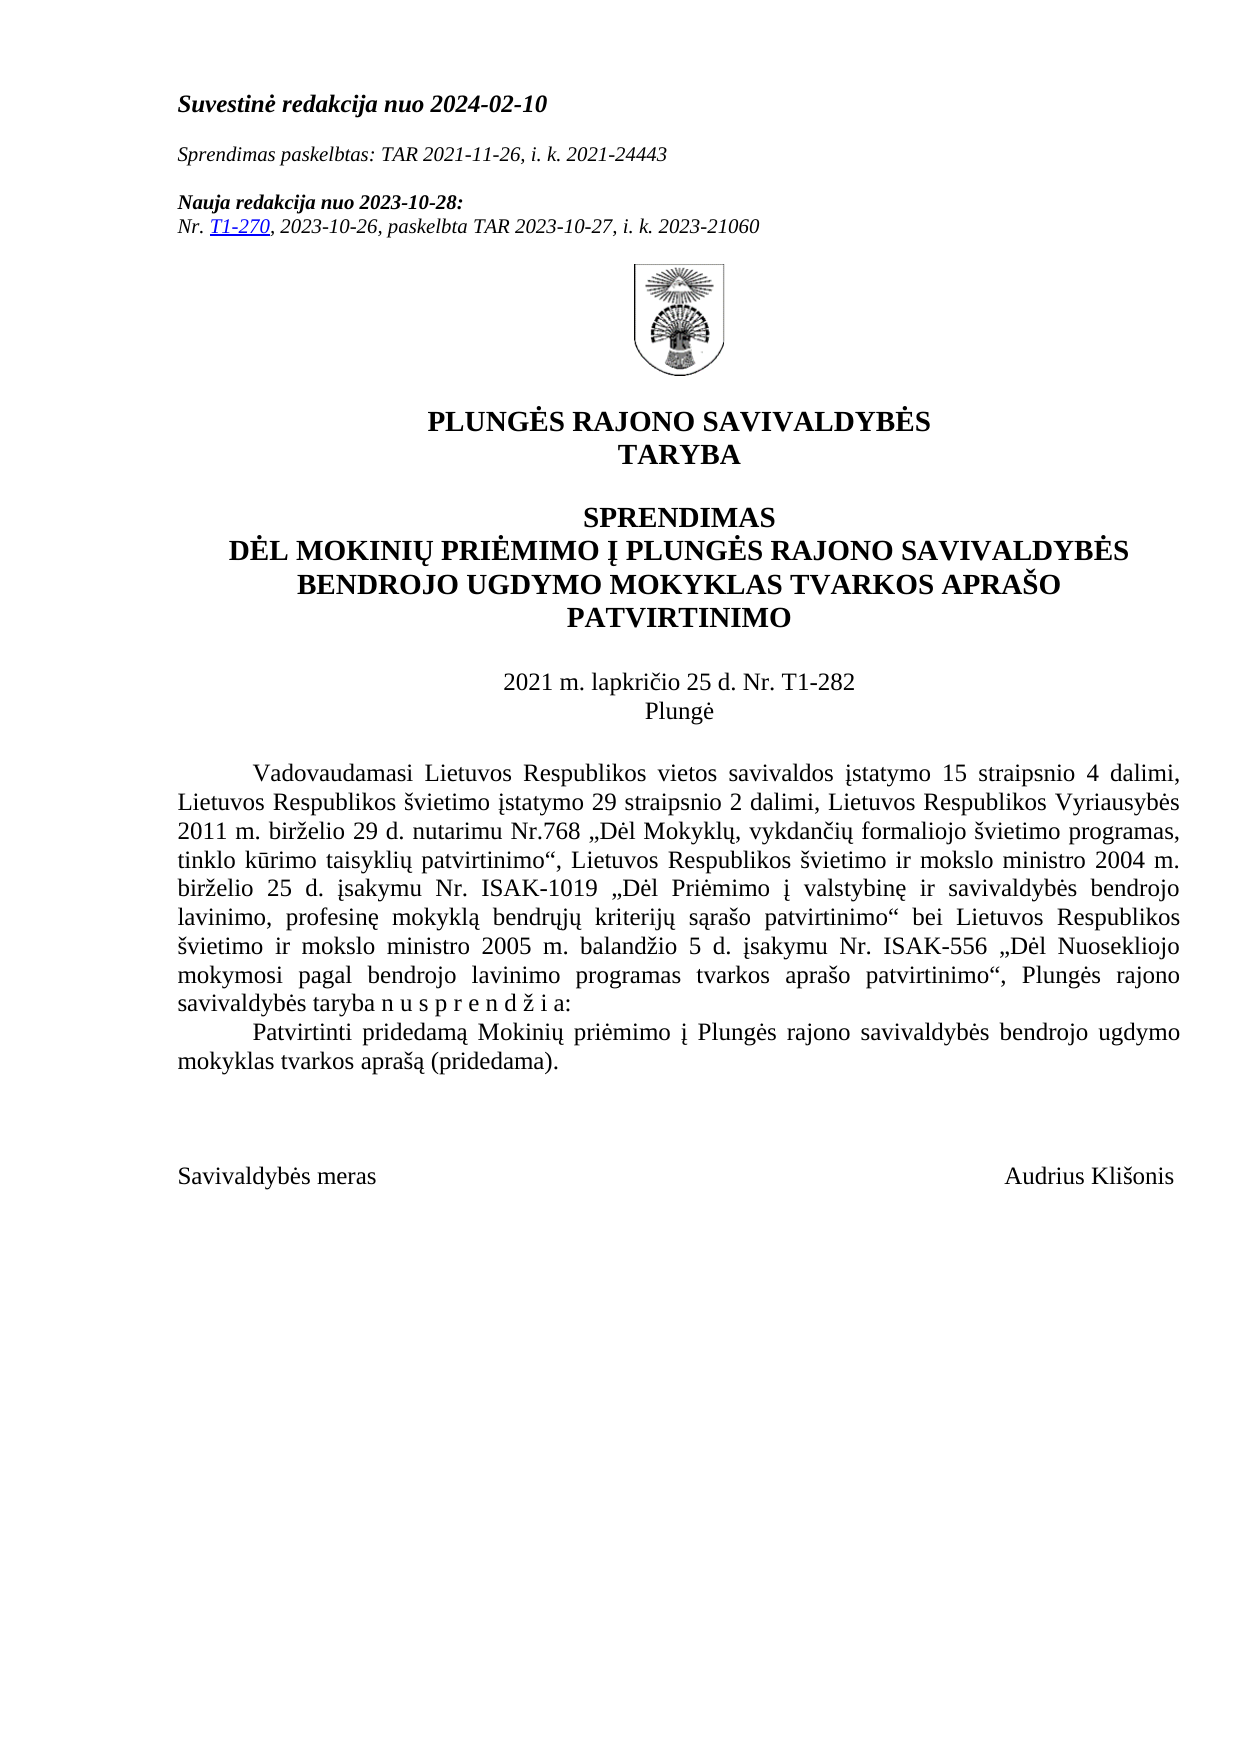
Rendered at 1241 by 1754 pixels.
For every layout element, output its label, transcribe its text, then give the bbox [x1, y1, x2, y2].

text Savivaldybės meras Audrius Klišonis [177, 1161, 1181, 1190]
text Suvestinė redakcija nuo 2024-02-10 [177, 89, 1181, 117]
text Sprendimas paskelbtas: TAR 2021-11-26, i. k. 2021-24443 [177, 141, 1181, 166]
text PLUNGĖS RAJONO SAVIVALDYBĖS [177, 404, 1181, 437]
text 2021 m. lapkričio 25 d. Nr. T1-282 [177, 667, 1181, 696]
text TARYBA [177, 437, 1181, 471]
text Vadovaudamasi Lietuvos Respublikos vietos savivaldos įstatymo 15 straipsnio 4 dalimi, Lietuvos Respublikos švietimo įstatymo 29 straipsnio 2 dalimi, Lietuvos Respublikos Vyriausybės 2011 m. birželio 29 d. nutarimu Nr.768 „Dėl Mokyklų, vykdančių formaliojo švietimo programas, tinklo kūrimo taisyklių patvirtinimo“, Lietuvos Respublikos švietimo ir mokslo ministro 2004 m. birželio 25 d. įsakymu Nr. ISAK-1019 „Dėl Priėmimo į valstybinę ir savivaldybės bendrojo lavinimo, profesinę mokyklą bendrųjų kriterijų sąrašo patvirtinimo“ bei Lietuvos Respublikos švietimo ir mokslo ministro 2005 m. balandžio 5 d. įsakymu Nr. ISAK-556 „Dėl Nuosekliojo mokymosi pagal bendrojo lavinimo programas tvarkos aprašo patvirtinimo“, Plungės rajono savivaldybės taryba n u s p r e n d ž i a: [177, 758, 1181, 1017]
text Nr. T1-270, 2023-10-26, paskelbta TAR 2023-10-27, i. k. 2023-21060 [177, 214, 1181, 238]
text PATVIRTINIMO [177, 600, 1181, 634]
text Patvirtinti pridedamą Mokinių priėmimo į Plungės rajono savivaldybės bendrojo ugdymo mokyklas tvarkos aprašą (pridedama). [177, 1017, 1181, 1075]
text SPRENDIMAS [177, 500, 1181, 533]
text DĖL MOKINIŲ PRIĖMIMO Į PLUNGĖS RAJONO SAVIVALDYBĖS BENDROJO UGDYMO mokyklas TVARKOS APRAŠO [177, 533, 1181, 600]
text Plungė [177, 696, 1181, 725]
text Nauja redakcija nuo 2023-10-28: [177, 189, 1181, 214]
